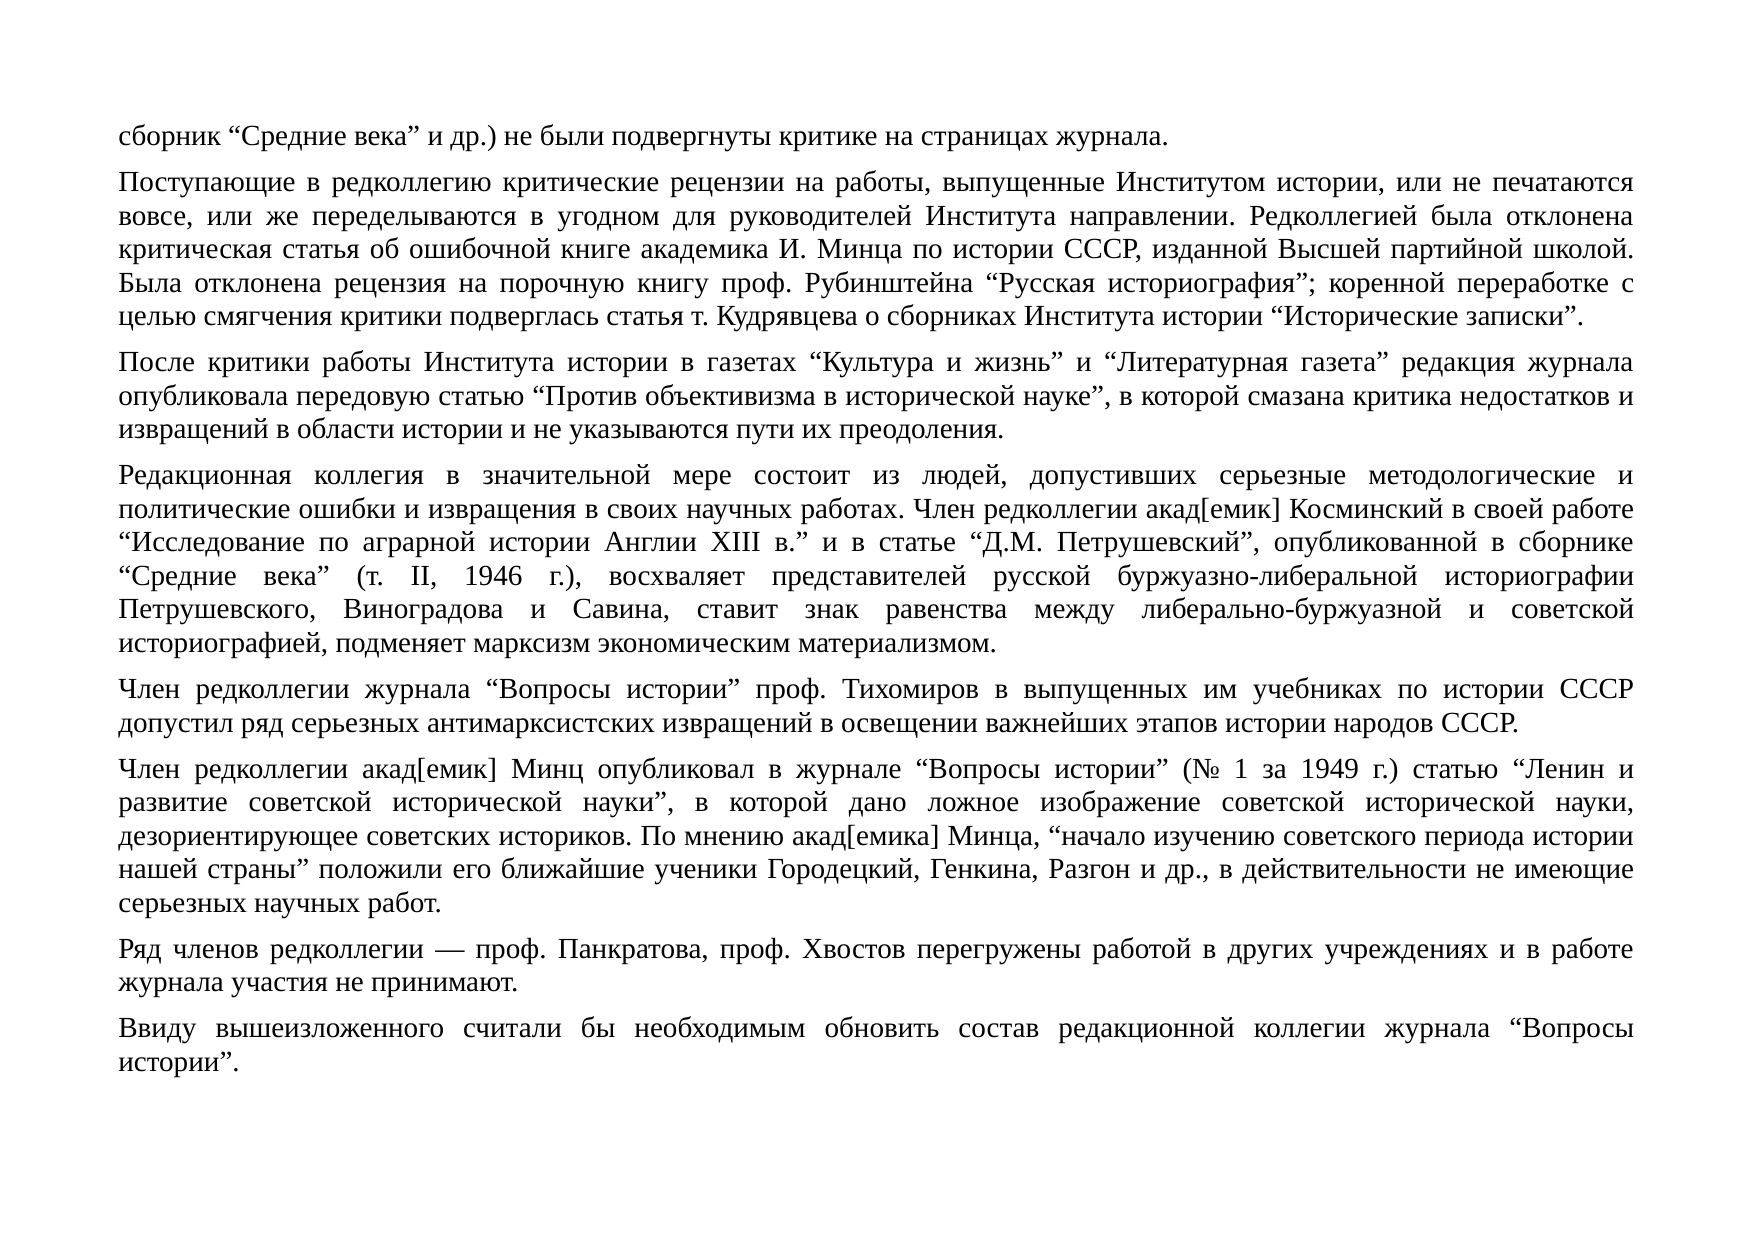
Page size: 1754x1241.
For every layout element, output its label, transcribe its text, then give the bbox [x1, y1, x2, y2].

text После критики работы Института истории в газетах “Культура и жизнь” и “Литературная газета” редакция журнала опубликовала передовую статью “Против объективизма в исторической науке”, в которой смазана критика недостатков и извращений в области истории и не указываются пути их преодоления. [118, 344, 1636, 445]
text Ввиду вышеизложенного считали бы необходимым обновить состав редакционной коллегии журнала “Вопросы истории”. [118, 1011, 1636, 1078]
text Ряд членов редколлегии — проф. Панкратова, проф. Хвостов перегружены работой в других учреждениях и в работе журнала участия не принимают. [118, 931, 1636, 998]
text сборник “Средние века” и др.) не были подвергнуты критике на страницах журнала. [118, 118, 1636, 152]
text Член редколлегии акад[емик] Минц опубликовал в журнале “Вопросы истории” (№ 1 за 1949 г.) статью “Ленин и развитие советской исторической науки”, в которой дано ложное изображение советской исторической науки, дезориентирующее советских историков. По мнению акад[емика] Минца, “начало изучению советского периода истории нашей страны” положили его ближайшие ученики Городецкий, Генкина, Разгон и др., в действительности не имеющие серьезных научных работ. [118, 751, 1636, 918]
text Редакционная коллегия в значительной мере состоит из людей, допустивших серьезные методологические и политические ошибки и извращения в своих научных работах. Член редколлегии акад[емик] Косминский в своей работе “Исследование по аграрной истории Англии XIII в.” и в статье “Д.М. Петрушевский”, опубликованной в сборнике “Средние века” (т. II, 1946 г.), восхваляет представителей русской буржуазно-либеральной историографии Петрушевского, Виноградова и Савина, ставит знак равенства между либерально-буржуазной и советской историографией, подменяет марксизм экономическим материализмом. [118, 457, 1636, 659]
text Член редколлегии журнала “Вопросы истории” проф. Тихомиров в выпущенных им учебниках по истории СССР допустил ряд серьезных антимарксистских извращений в освещении важнейших этапов истории народов СССР. [118, 671, 1636, 738]
text Поступающие в редколлегию критические рецензии на работы, выпущенные Институтом истории, или не печатаются вовсе, или же переделываются в угодном для руководителей Института направлении. Редколлегией была отклонена критическая статья об ошибочной книге академика И. Минца по истории СССР, изданной Высшей партийной школой. Была отклонена рецензия на порочную книгу проф. Рубинштейна “Русская историография”; коренной переработке с целью смягчения критики подверглась статья т. Кудрявцева о сборниках Института истории “Исторические записки”. [118, 164, 1636, 332]
